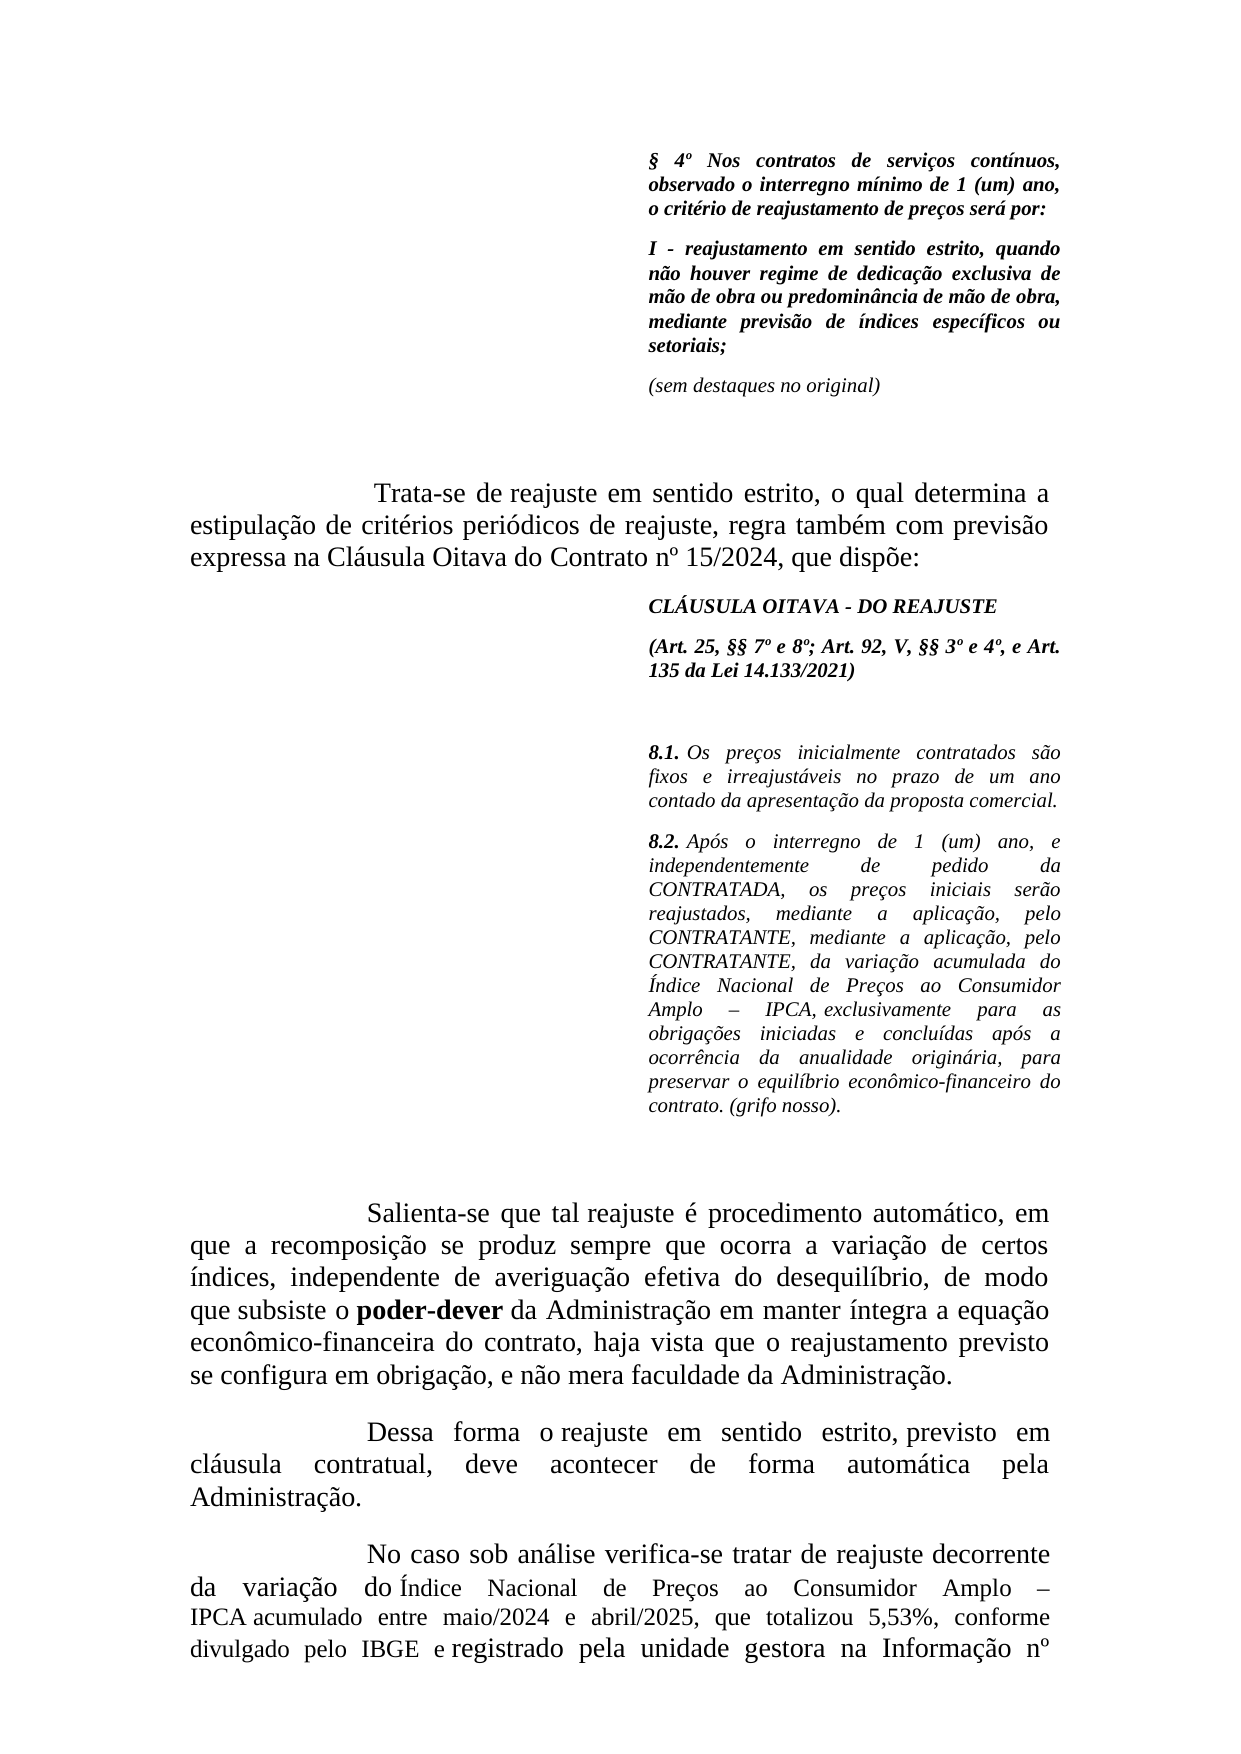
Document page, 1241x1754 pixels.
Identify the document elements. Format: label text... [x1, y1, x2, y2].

text (Art. 25, §§ 7º e 8º; Art. 92, V, §§ 3º e 4º, e Art. 135 da Lei 14.133/2021) [648, 634, 1063, 682]
text CLÁUSULA OITAVA - DO REAJUSTE [648, 594, 1063, 618]
text (sem destaques no original) [648, 373, 1063, 397]
text No caso sob análise verifica-se tratar de reajuste decorrente da variação do Índice Nacional de Preços ao Consumidor Amplo – IPCA acumulado entre maio/2024 e abril/2025, que totalizou 5,53%, conforme divulgado pelo IBGE e registrado pela unidade gestora na Informação nº [190, 1537, 1051, 1663]
text 8.2. Após o interregno de 1 (um) ano, e independentemente de pedido da CONTRATADA, os preços iniciais serão reajustados, mediante a aplicação, pelo CONTRATANTE, mediante a aplicação, pelo CONTRATANTE, da variação acumulada do Índice Nacional de Preços ao Consumidor Amplo – IPCA, exclusivamente para as obrigações iniciadas e concluídas após a ocorrência da anualidade originária, para preservar o equilíbrio econômico-financeiro do contrato. (grifo nosso). [648, 829, 1063, 1117]
text I - reajustamento em sentido estrito, quando não houver regime de dedicação exclusiva de mão de obra ou predominância de mão de obra, mediante previsão de índices específicos ou setoriais; [648, 236, 1063, 357]
text Salienta-se que tal reajuste é procedimento automático, em que a recomposição se produz sempre que ocorra a variação de certos índices, independente de averiguação efetiva do desequilíbrio, de modo que subsiste o poder-dever da Administração em manter íntegra a equação econômico-financeira do contrato, haja vista que o reajustamento previsto se configura em obrigação, e não mera faculdade da Administração. [190, 1196, 1051, 1390]
text § 4º Nos contratos de serviços contínuos, observado o interregno mínimo de 1 (um) ano, o critério de reajustamento de preços será por: [648, 147, 1063, 220]
text 8.1. Os preços inicialmente contratados são fixos e irreajustáveis no prazo de um ano contado da apresentação da proposta comercial. [648, 740, 1063, 812]
text Trata-se de reajuste em sentido estrito, o qual determina a estipulação de critérios periódicos de reajuste, regra também com previsão expressa na Cláusula Oitava do Contrato nº 15/2024, que dispõe: [190, 476, 1051, 573]
text Dessa forma o reajuste em sentido estrito, previsto em cláusula contratual, deve acontecer de forma automática pela Administração. [190, 1415, 1051, 1512]
